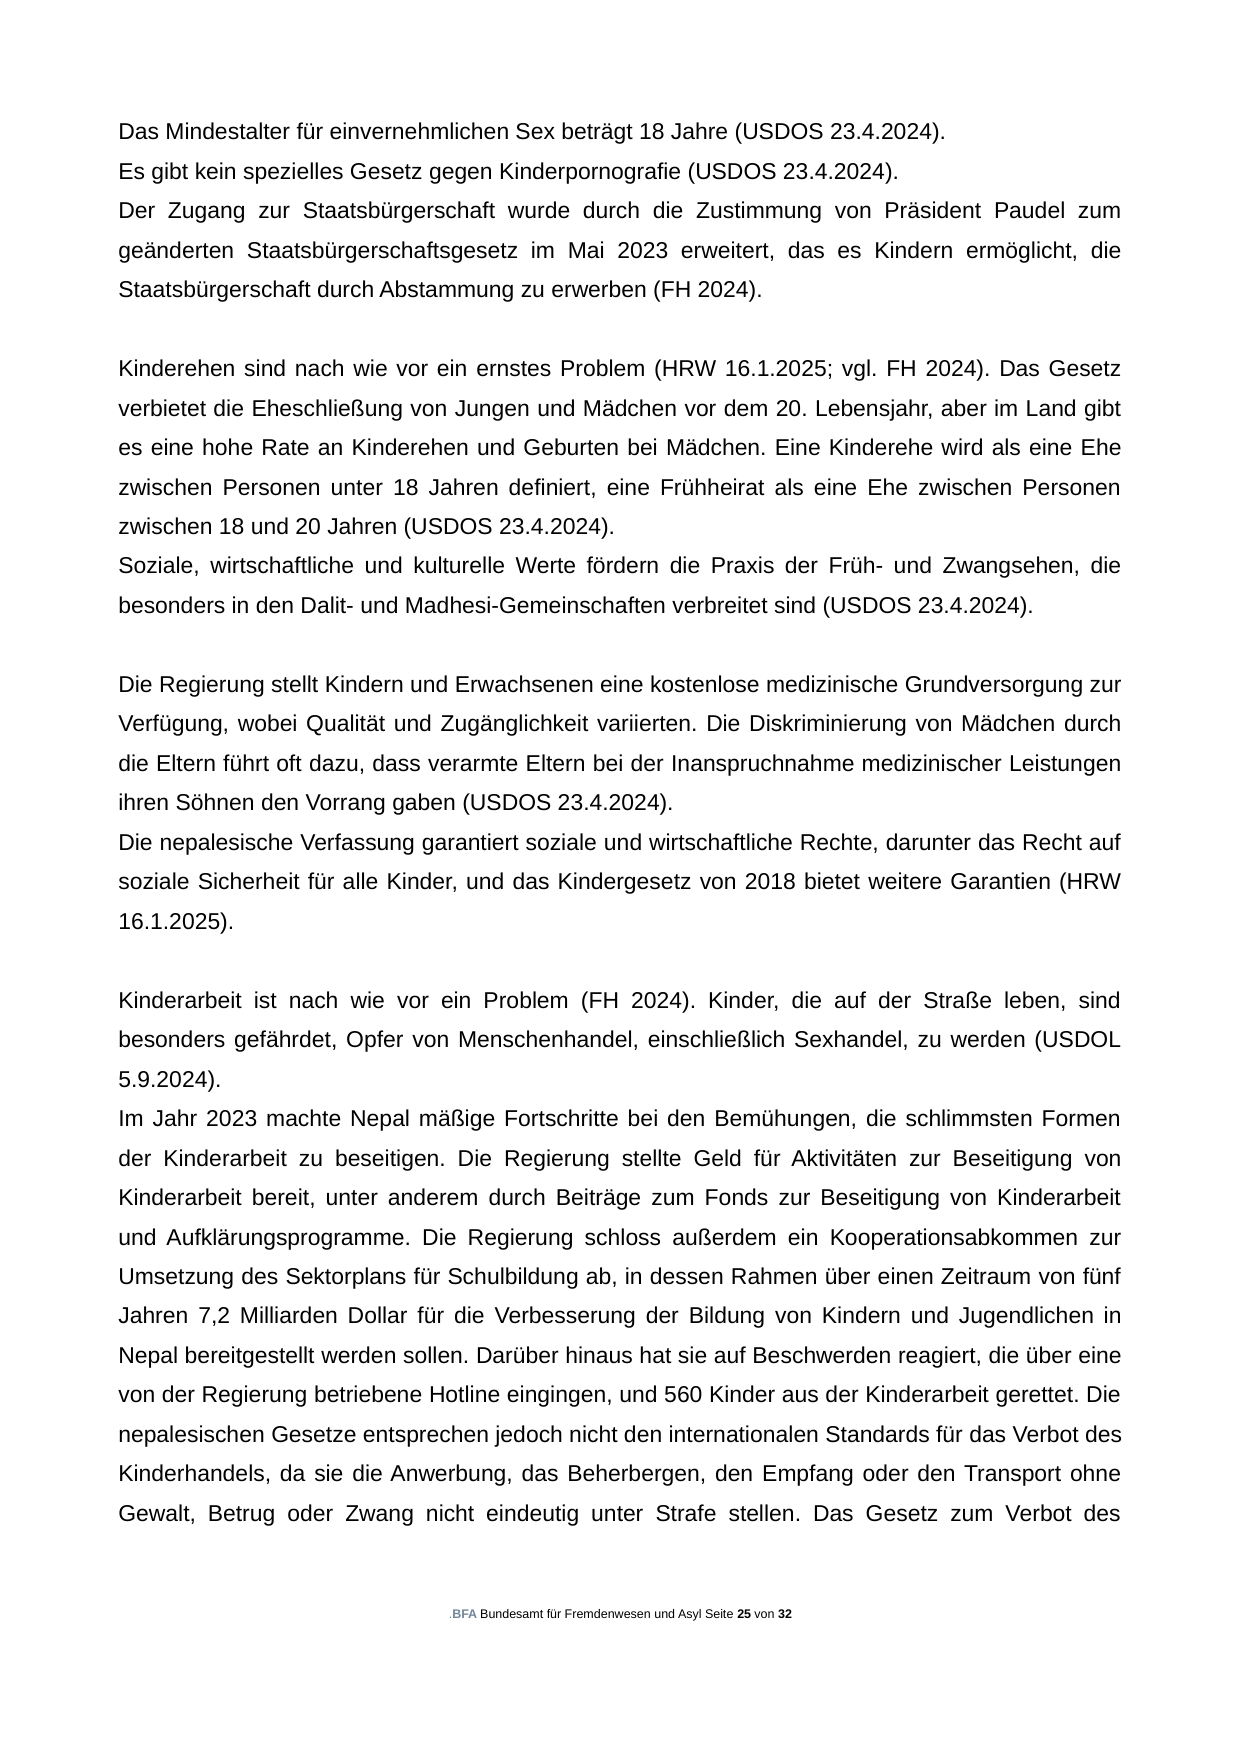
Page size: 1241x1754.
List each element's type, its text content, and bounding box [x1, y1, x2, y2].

text Es gibt kein spezielles Gesetz gegen Kinderpornografie (USDOS 23.4.2024). [118, 158, 1122, 184]
text Die Regierung stellt Kindern und Erwachsenen eine kostenlose medizinische Grundversorgung zur Verfügung, wobei Qualität und Zugänglichkeit variierten. Die Diskriminierung von Mädchen durch die Eltern führt oft dazu, dass verarmte Eltern bei der Inanspruchnahme medizinischer Leistungen ihren Söhnen den Vorrang gaben (USDOS 23.4.2024). [118, 671, 1122, 816]
text Kinderehen sind nach wie vor ein ernstes Problem (HRW 16.1.2025; vgl. FH 2024). Das Gesetz verbietet die Eheschließung von Jungen und Mädchen vor dem 20. Lebensjahr, aber im Land gibt es eine hohe Rate an Kinderehen und Geburten bei Mädchen. Eine Kinderehe wird als eine Ehe zwischen Personen unter 18 Jahren definiert, eine Frühheirat als eine Ehe zwischen Personen zwischen 18 und 20 Jahren (USDOS 23.4.2024). [118, 355, 1122, 539]
text Die nepalesische Verfassung garantiert soziale und wirtschaftliche Rechte, darunter das Recht auf soziale Sicherheit für alle Kinder, und das Kindergesetz von 2018 bietet weitere Garantien (HRW 16.1.2025). [118, 829, 1122, 934]
text Das Mindestalter für einvernehmlichen Sex beträgt 18 Jahre (USDOS 23.4.2024). [118, 118, 1122, 144]
text Der Zugang zur Staatsbürgerschaft wurde durch die Zustimmung von Präsident Paudel zum geänderten Staatsbürgerschaftsgesetz im Mai 2023 erweitert, das es Kindern ermöglicht, die Staatsbürgerschaft durch Abstammung zu erwerben (FH 2024). [118, 197, 1122, 302]
text Kinderarbeit ist nach wie vor ein Problem (FH 2024). Kinder, die auf der Straße leben, sind besonders gefährdet, Opfer von Menschenhandel, einschließlich Sexhandel, zu werden (USDOL 5.9.2024). [118, 987, 1122, 1092]
text Im Jahr 2023 machte Nepal mäßige Fortschritte bei den Bemühungen, die schlimmsten Formen der Kinderarbeit zu beseitigen. Die Regierung stellte Geld für Aktivitäten zur Beseitigung von Kinderarbeit bereit, unter anderem durch Beiträge zum Fonds zur Beseitigung von Kinderarbeit und Aufklärungsprogramme. Die Regierung schloss außerdem ein Kooperationsabkommen zur Umsetzung des Sektorplans für Schulbildung ab, in dessen Rahmen über einen Zeitraum von fünf Jahren 7,2 Milliarden Dollar für die Verbesserung der Bildung von Kindern und Jugendlichen in Nepal bereitgestellt werden sollen. Darüber hinaus hat sie auf Beschwerden reagiert, die über eine von der Regierung betriebene Hotline eingingen, und 560 Kinder aus der Kinderarbeit gerettet. Die nepalesischen Gesetze entsprechen jedoch nicht den internationalen Standards für das Verbot des Kinderhandels, da sie die Anwerbung, das Beherbergen, den Empfang oder den Transport ohne Gewalt, Betrug oder Zwang nicht eindeutig unter Strafe stellen. Das Gesetz zum Verbot des [118, 1105, 1122, 1526]
text Soziale, wirtschaftliche und kulturelle Werte fördern die Praxis der Früh- und Zwangsehen, die besonders in den Dalit- und Madhesi-Gemeinschaften verbreitet sind (USDOS 23.4.2024). [118, 552, 1122, 618]
